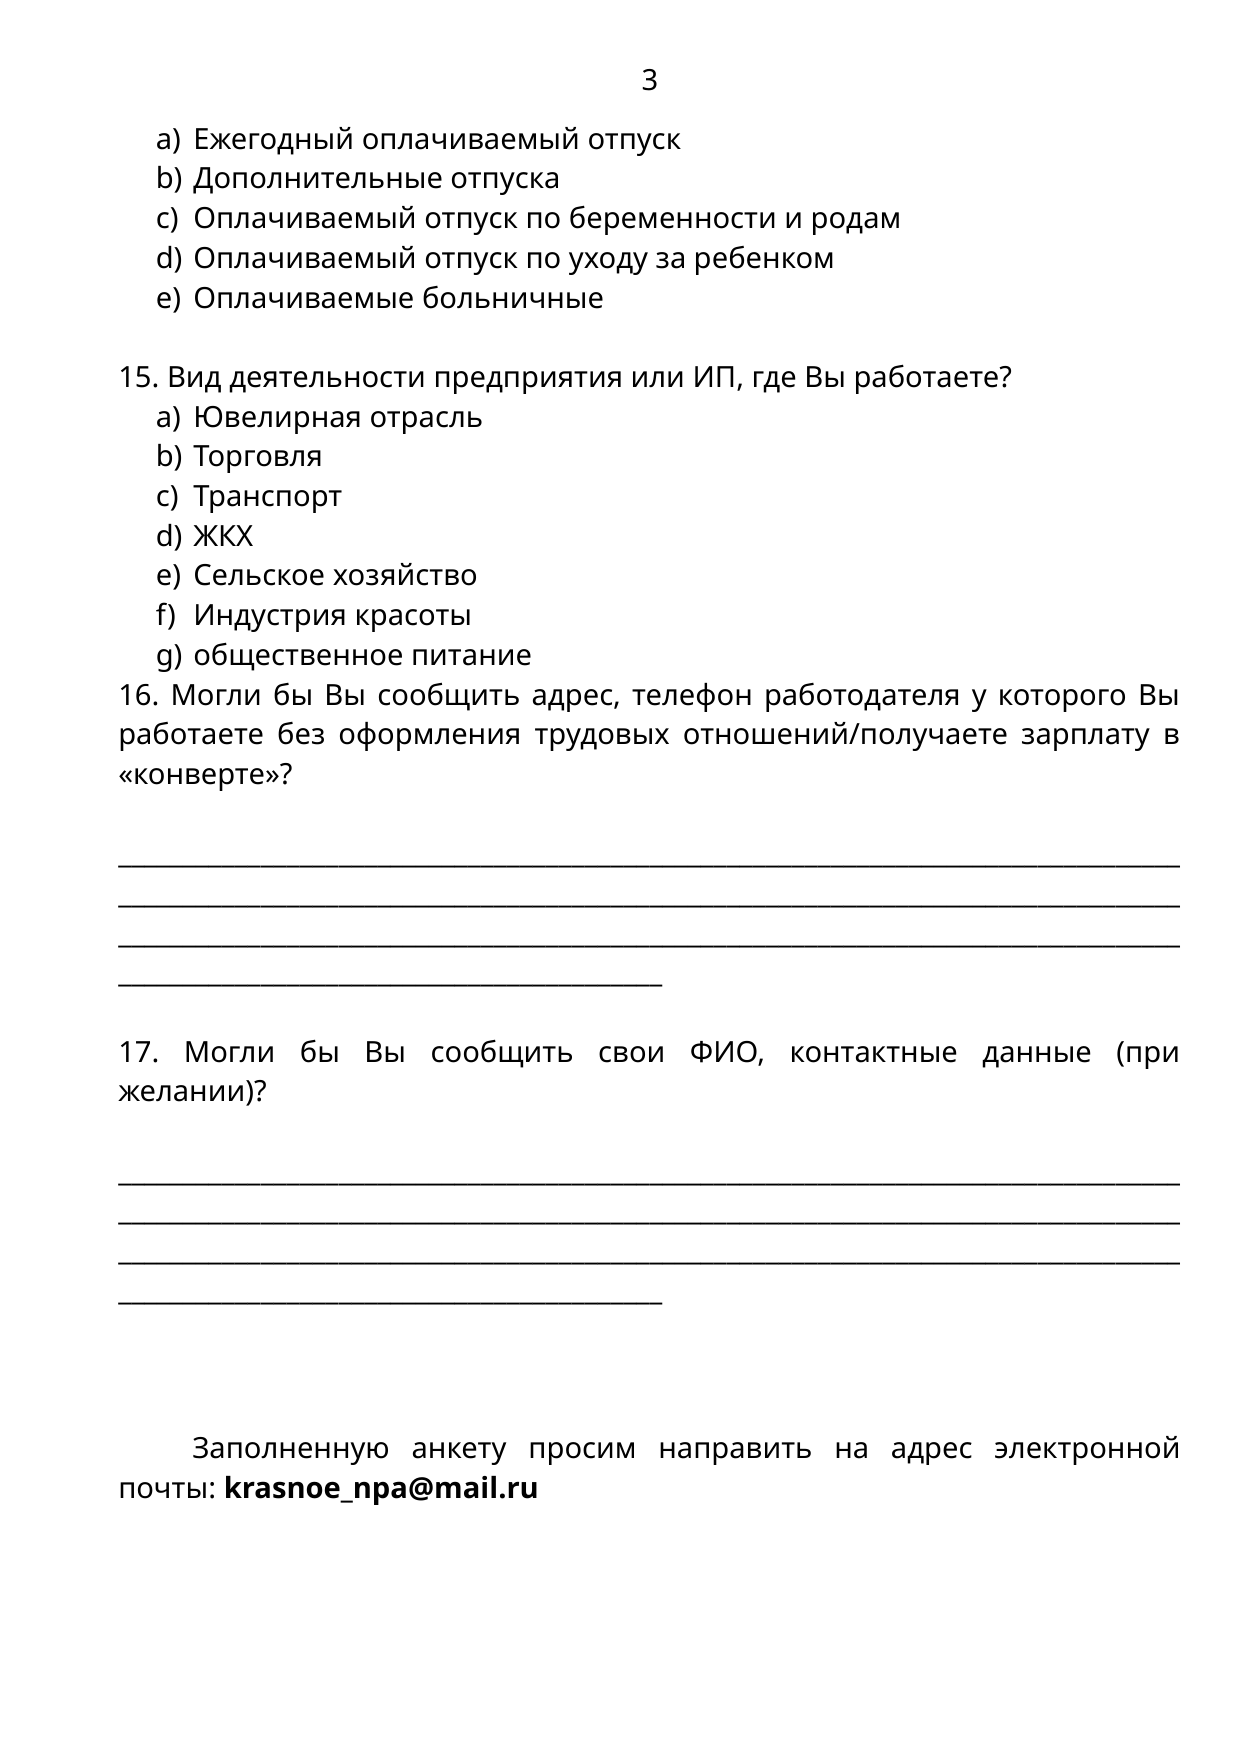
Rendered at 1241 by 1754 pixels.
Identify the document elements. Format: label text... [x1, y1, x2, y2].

list Оплачиваемые больничные [156, 277, 1181, 317]
list Ювелирная отрасль [156, 396, 1181, 436]
list Индустрия красоты [156, 594, 1181, 634]
text ________________________________________________________________________________________________________________________________________________________________________________________________________________________________________________________________________________________________ [118, 1150, 1181, 1309]
list Оплачиваемый отпуск по уходу за ребенком [156, 237, 1181, 277]
text 16. Могли бы Вы сообщить адрес, телефон работодателя у которого Вы работаете без оформления трудовых отношений/получаете зарплату в «конверте»? [118, 674, 1181, 793]
text Заполненную анкету просим направить на адрес электронной почты: krasnoe_npa@mail.ru [118, 1428, 1181, 1507]
list общественное питание [156, 634, 1181, 674]
list Транспорт [156, 475, 1181, 515]
text 17. Могли бы Вы сообщить свои ФИО, контактные данные (при желании)? [118, 1031, 1181, 1110]
text ________________________________________________________________________________________________________________________________________________________________________________________________________________________________________________________________________________________________ [118, 832, 1181, 991]
list Торговля [156, 436, 1181, 475]
list Ежегодный оплачиваемый отпуск [156, 118, 1181, 158]
text 15. Вид деятельности предприятия или ИП, где Вы работаете? [118, 356, 1181, 396]
list Оплачиваемый отпуск по беременности и родам [156, 197, 1181, 237]
list Сельское хозяйство [156, 555, 1181, 594]
list ЖКХ [156, 515, 1181, 555]
list Дополнительные отпуска [156, 158, 1181, 197]
